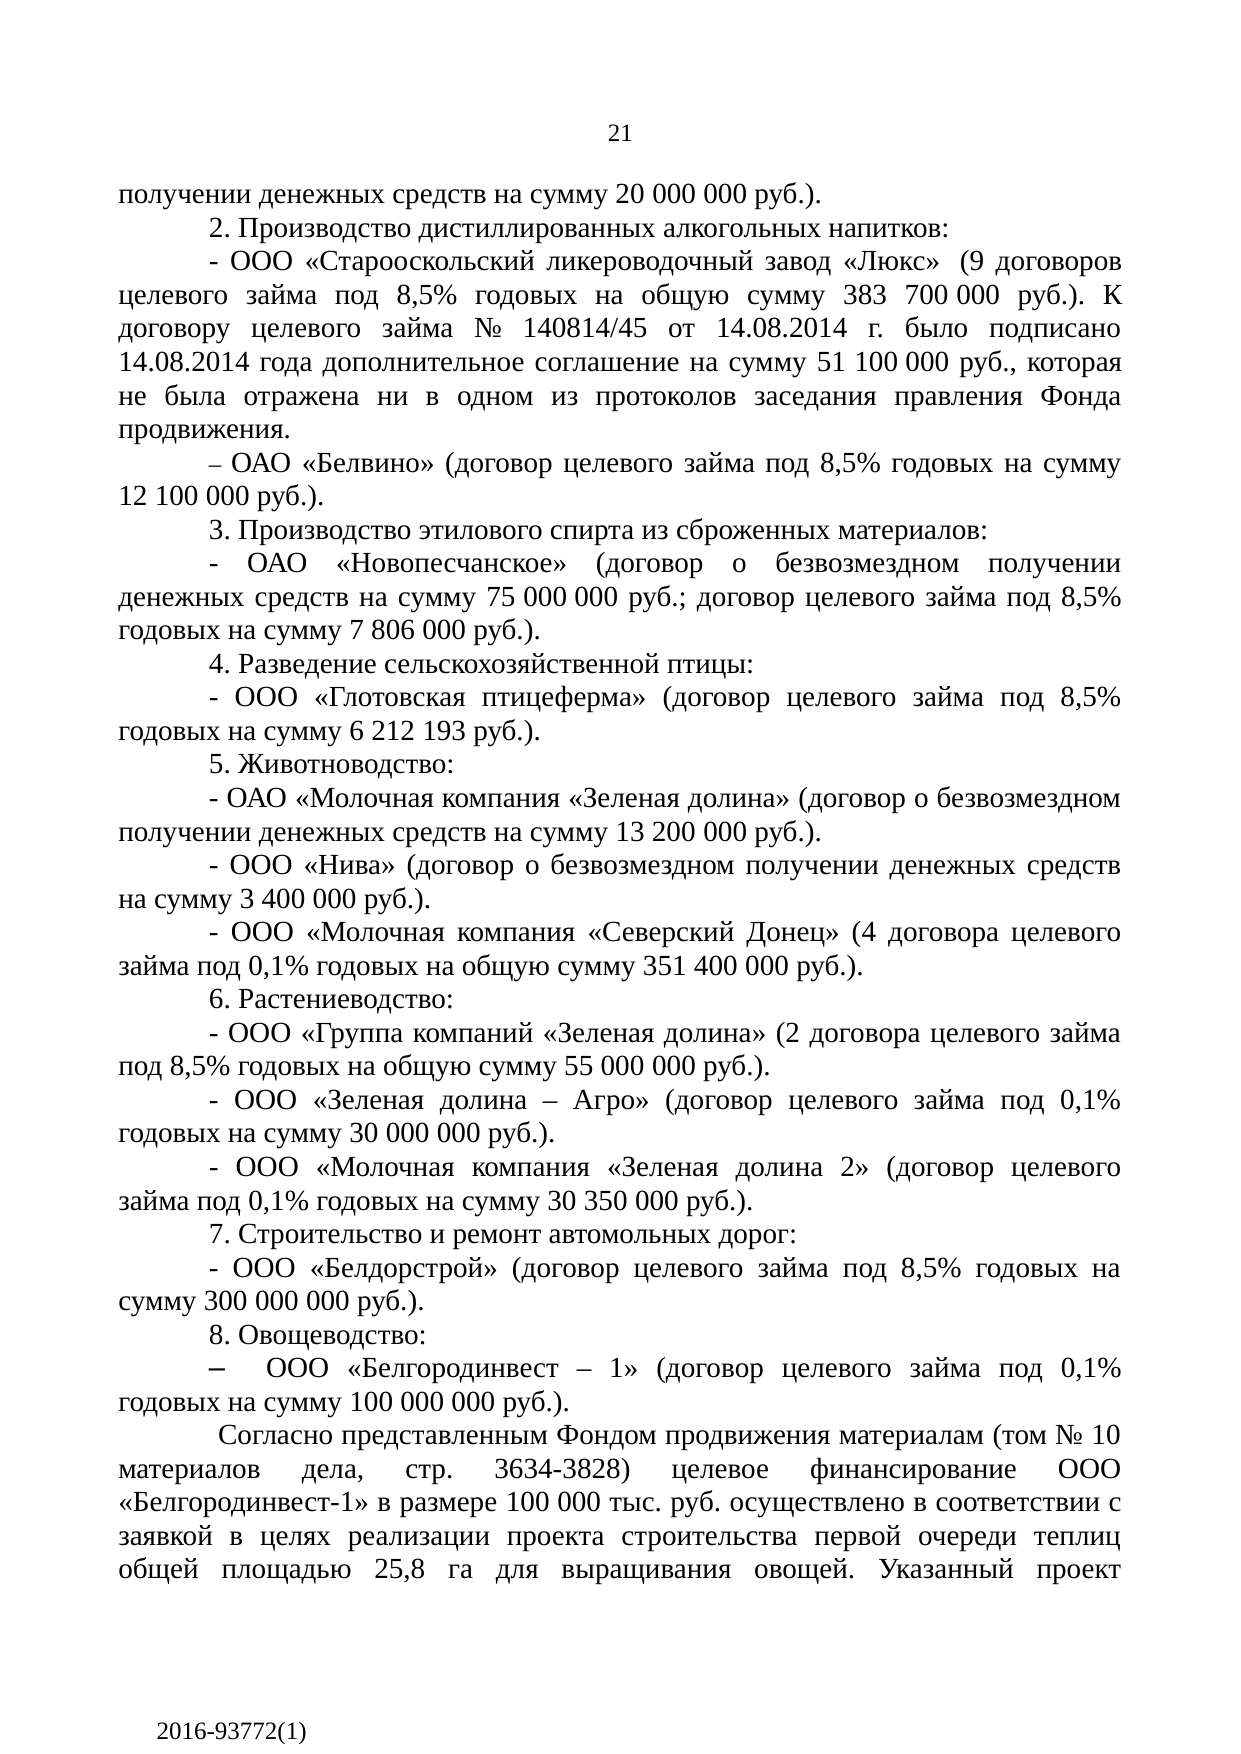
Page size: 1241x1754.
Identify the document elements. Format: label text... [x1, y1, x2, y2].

text - ОАО «Новопесчанское» (договор о безвозмездном получении денежных средств на сумму 75 000 000 руб.; договор целевого займа под 8,5% годовых на сумму 7 806 000 руб.). [118, 545, 1122, 646]
text 7. Строительство и ремонт автомольных дорог: [118, 1216, 1122, 1250]
text - ООО «Зеленая долина – Агро» (договор целевого займа под 0,1% годовых на сумму 30 000 000 руб.). [118, 1082, 1122, 1149]
text - ООО «Белдорстрой» (договор целевого займа под 8,5% годовых на сумму 300 000 000 руб.). [118, 1250, 1122, 1317]
text 2. Производство дистиллированных алкогольных напитков: [118, 210, 1122, 243]
text - ООО «Нива» (договор о безвозмездном получении денежных средств на сумму 3 400 000 руб.). [118, 847, 1122, 914]
text - ООО «Глотовская птицеферма» (договор целевого займа под 8,5% годовых на сумму 6 212 193 руб.). [118, 679, 1122, 747]
list ООО «Белгородинвест – 1» (договор целевого займа под 0,1% годовых на сумму 100 000 000 руб.). [118, 1350, 1122, 1417]
text - ООО «Группа компаний «Зеленая долина» (2 договора целевого займа под 8,5% годовых на общую сумму 55 000 000 руб.). [118, 1015, 1122, 1082]
text 8. Овощеводство: [118, 1317, 1122, 1350]
text 3. Производство этилового спирта из сброженных материалов: [118, 512, 1122, 545]
text - ООО «Молочная компания «Северский Донец» (4 договора целевого займа под 0,1% годовых на общую сумму 351 400 000 руб.). [118, 914, 1122, 981]
text 5. Животноводство: [118, 747, 1122, 780]
text - ООО «Молочная компания «Зеленая долина 2» (договор целевого займа под 0,1% годовых на сумму 30 350 000 руб.). [118, 1149, 1122, 1216]
text - ООО «Старооскольский ликероводочный завод «Люкс» (9 договоров целевого займа под 8,5% годовых на общую сумму 383 700 000 руб.). К договору целевого займа № 140814/45 от 14.08.2014 г. было подписано 14.08.2014 года дополнительное соглашение на сумму 51 100 000 руб., которая не была отражена ни в одном из протоколов заседания правления Фонда продвижения. [118, 243, 1122, 445]
text 4. Разведение сельскохозяйственной птицы: [118, 646, 1122, 679]
list Согласно представленным Фондом продвижения материалам (том № 10 материалов дела, стр. 3634-3828) целевое финансирование ООО «Белгородинвест-1» в размере 100 000 тыс. руб. осуществлено в соответствии с заявкой в целях реализации проекта строительства первой очереди теплиц общей площадью 25,8 га для выращивания овощей. Указанный проект [118, 1417, 1122, 1585]
text получении денежных средств на сумму 20 000 000 руб.). [118, 176, 1122, 210]
text 6. Растениеводство: [118, 981, 1122, 1015]
text - ОАО «Молочная компания «Зеленая долина» (договор о безвозмездном получении денежных средств на сумму 13 200 000 руб.). [118, 780, 1122, 847]
text – ОАО «Белвино» (договор целевого займа под 8,5% годовых на сумму 12 100 000 руб.). [118, 445, 1122, 512]
